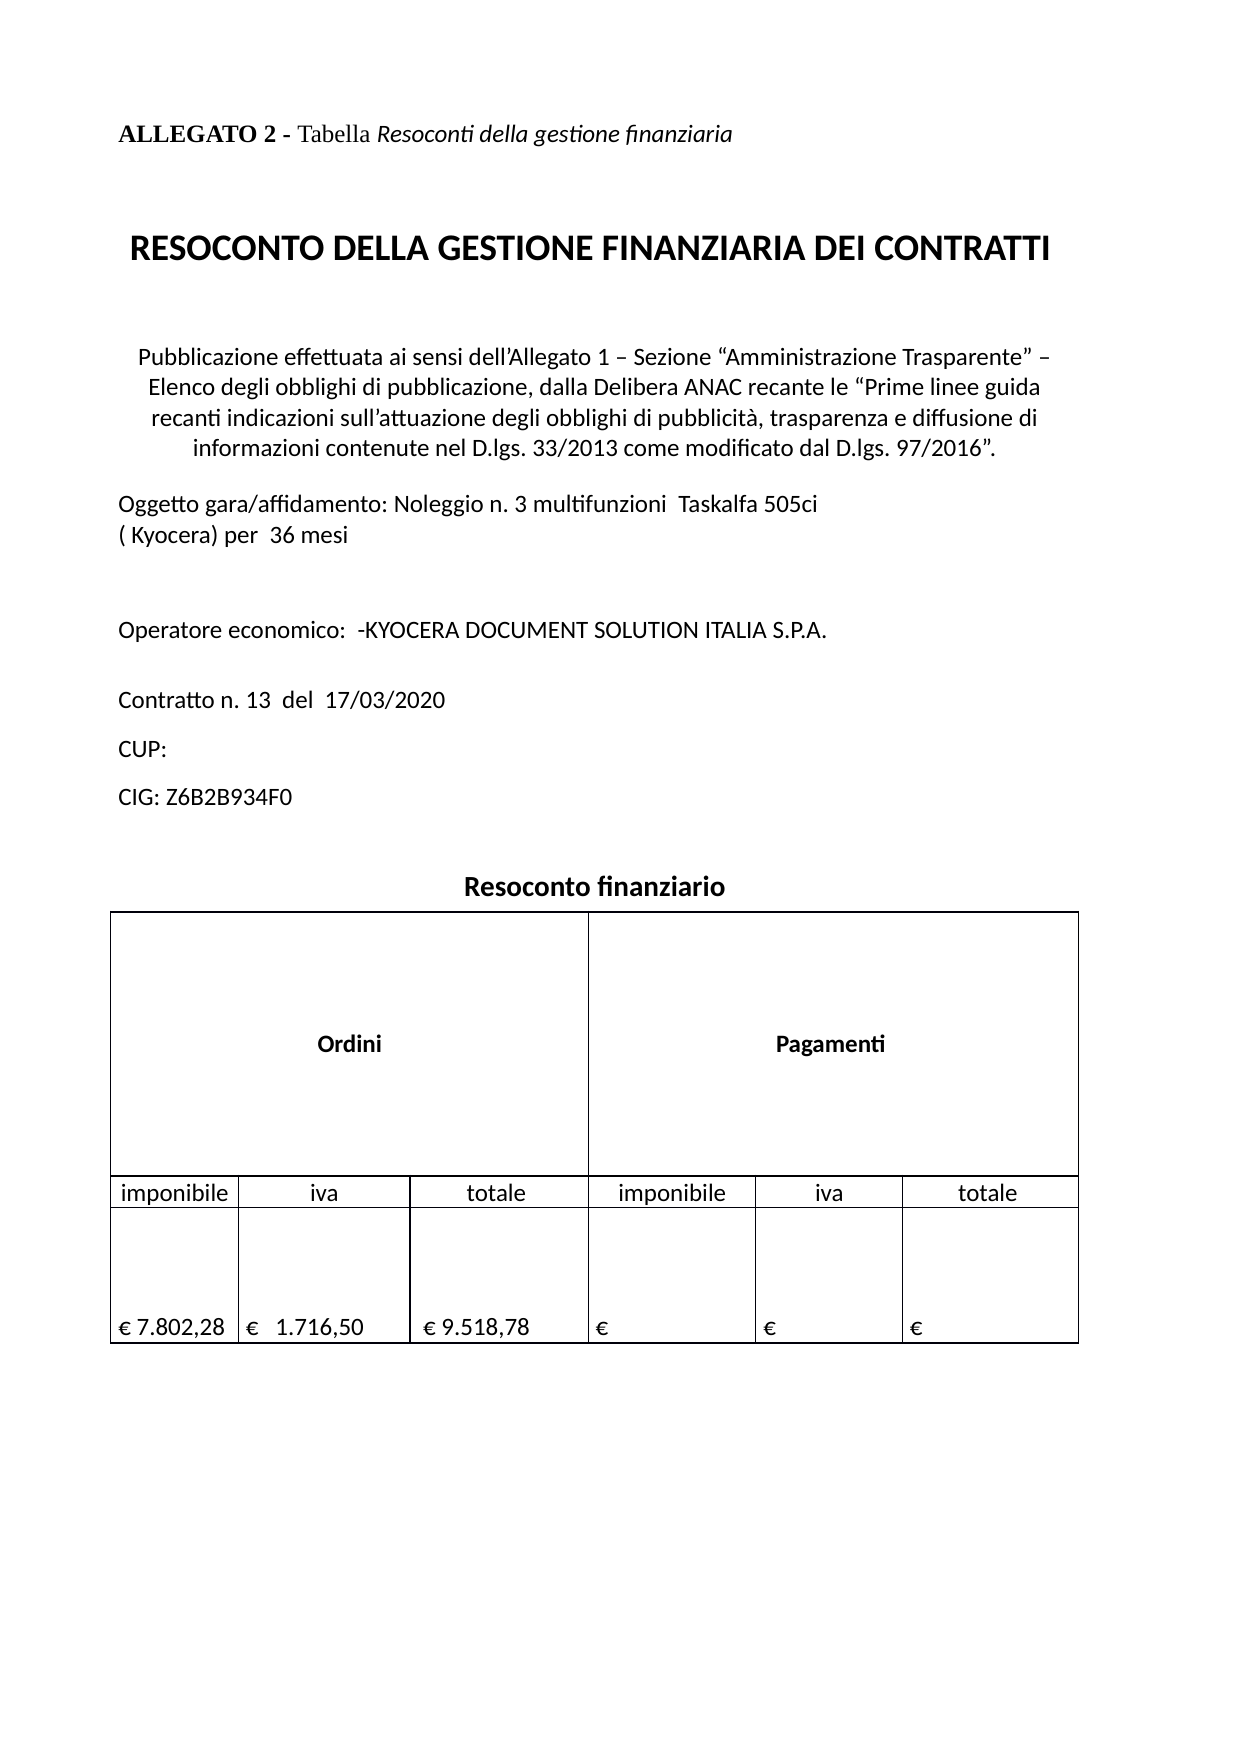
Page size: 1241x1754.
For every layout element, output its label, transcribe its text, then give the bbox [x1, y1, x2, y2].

table_cell [756, 715, 902, 764]
table_cell [902, 575, 1078, 645]
table_cell [756, 812, 902, 861]
table_cell CUP: [111, 715, 410, 764]
table_cell Oggetto gara/affidamento: Noleggio n. 3 multifunzioni Taskalfa 505ci ( Kyocera) per 36 mesi [111, 489, 902, 574]
table_cell [902, 764, 1078, 812]
table_cell [902, 645, 1078, 715]
table_cell [902, 812, 1078, 861]
table_header RESOCONTO DELLA GESTIONE FINANZIARIA DEI CONTRATTI [111, 179, 1078, 315]
table_cell Contratto n. 13 del 17/03/2020 [111, 645, 588, 715]
table_cell Pubblicazione effettuata ai sensi dell’Allegato 1 – Sezione “Amministrazione Trasparente” – Elenco degli obblighi di pubblicazione, dalla Delibera ANAC recante le “Prime linee guida recanti indicazioni sull’attuazione degli obblighi di pubblicità, trasparenza e diffusione di informazioni contenute nel D.lgs. 33/2013 come modificato dal D.lgs. 97/2016”. [111, 315, 1078, 488]
table_cell € [756, 1208, 902, 1342]
text ALLEGATO 2 - Tabella Resoconti della gestione finanziaria [118, 118, 1122, 149]
table_cell iva [239, 1177, 409, 1207]
table_cell € 1.716,50 [239, 1208, 409, 1342]
table_cell imponibile [111, 1177, 238, 1207]
table_cell totale [903, 1177, 1078, 1207]
table_cell € [589, 1208, 755, 1342]
table_cell [588, 764, 756, 812]
table_cell [111, 812, 238, 861]
table_cell [410, 764, 588, 812]
table_cell € [903, 1208, 1078, 1342]
table_cell [238, 812, 410, 861]
table_cell Pagamenti [589, 913, 1078, 1174]
table_cell [588, 645, 756, 715]
table_cell [756, 645, 902, 715]
table_cell € 7.802,28 [111, 1208, 238, 1342]
table_cell totale [411, 1177, 588, 1207]
table_cell [410, 715, 588, 764]
table_cell [902, 489, 1078, 574]
table_cell [588, 715, 756, 764]
table_cell [410, 812, 588, 861]
table_cell € 9.518,78 [411, 1208, 588, 1342]
table_cell CIG: Z6B2B934F0 [111, 764, 410, 812]
table_cell [902, 715, 1078, 764]
table_cell [756, 764, 902, 812]
table_cell imponibile [589, 1177, 755, 1207]
table_cell Resoconto finanziario [111, 861, 1078, 911]
table_cell iva [756, 1177, 902, 1207]
table_cell Operatore economico: -KYOCERA DOCUMENT SOLUTION ITALIA S.P.A. [111, 575, 902, 645]
table_cell [588, 812, 756, 861]
table_cell Ordini [111, 913, 588, 1174]
